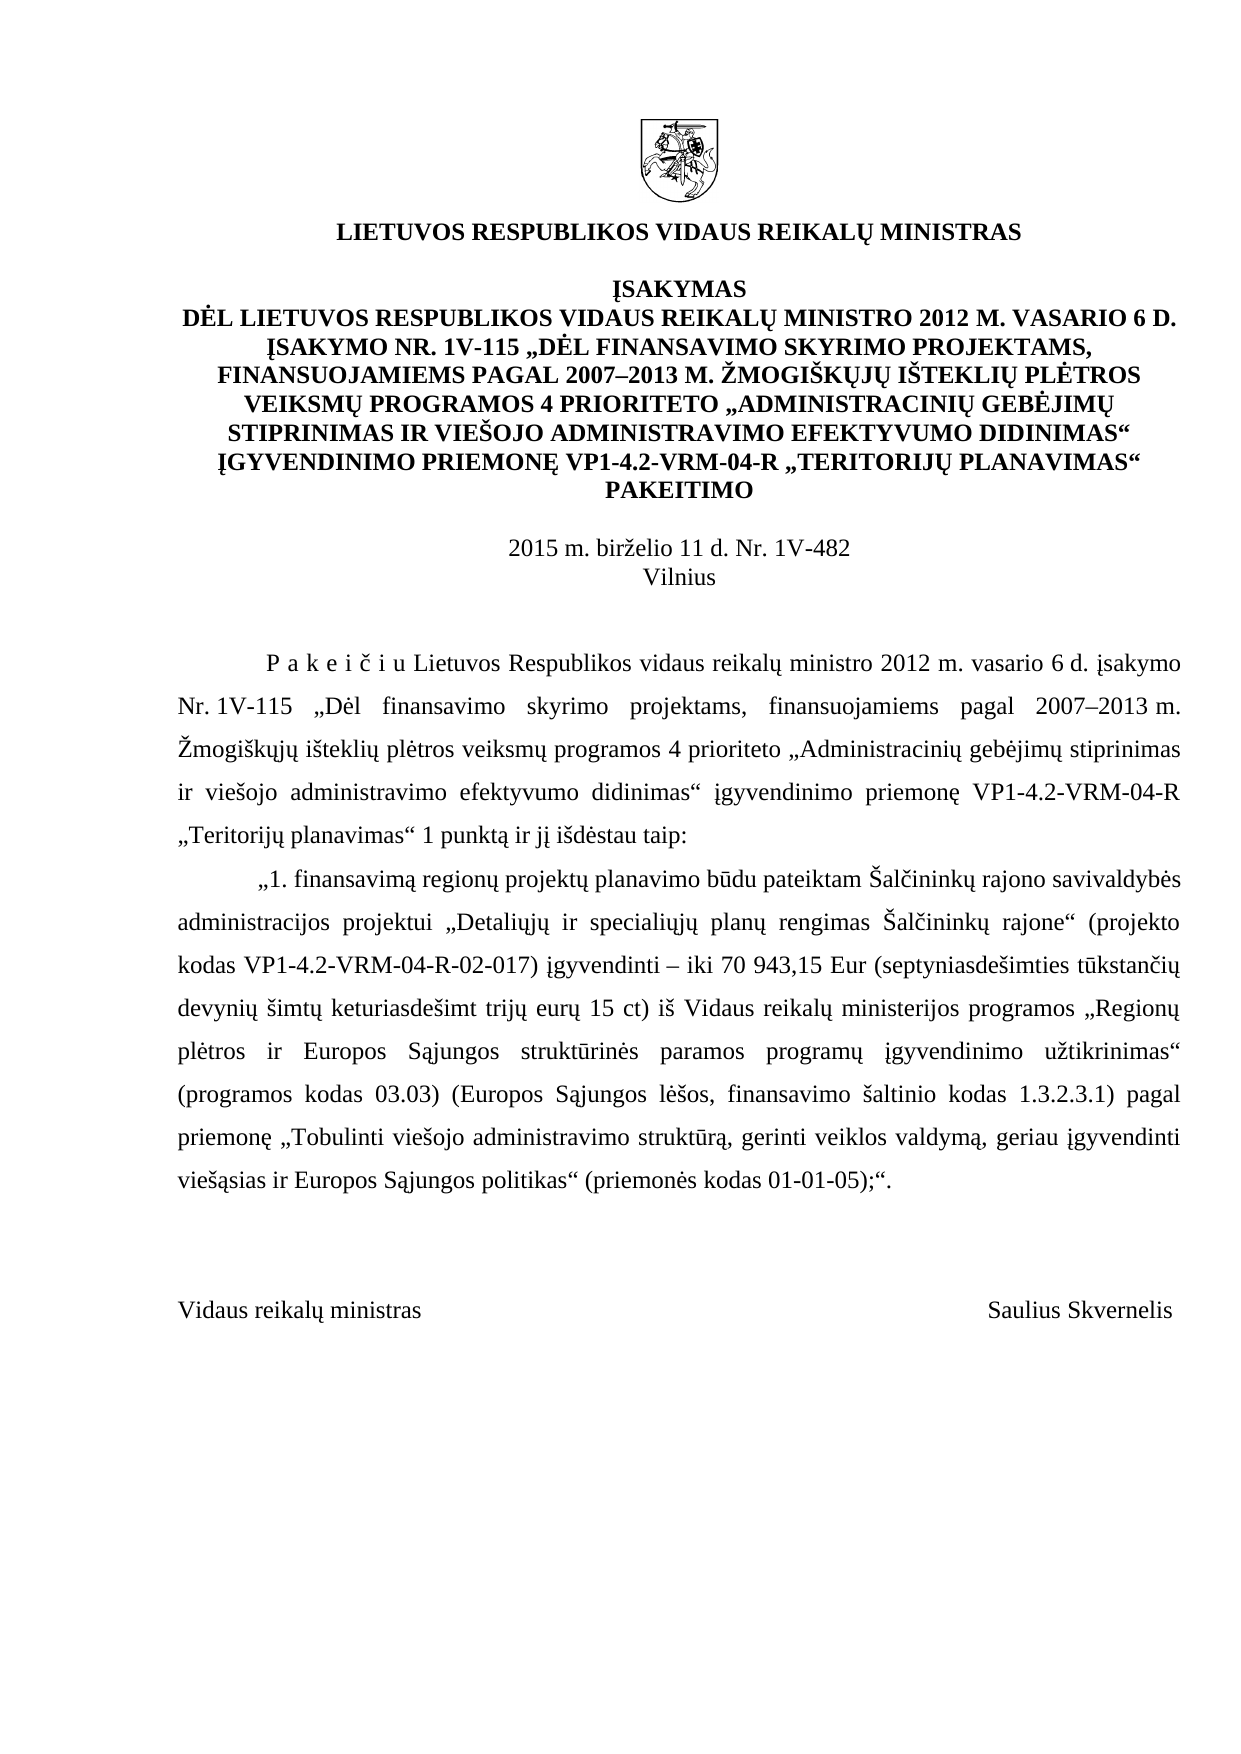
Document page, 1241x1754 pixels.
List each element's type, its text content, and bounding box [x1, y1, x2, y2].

text Vidaus reikalų ministras Saulius Skvernelis [177, 1295, 1181, 1324]
text Vilnius [177, 562, 1181, 591]
text „1. finansavimą regionų projektų planavimo būdu pateiktam Šalčininkų rajono savivaldybės administracijos projektui „Detaliųjų ir specialiųjų planų rengimas Šalčininkų rajone“ (projekto kodas VP1-4.2-VRM-04-R-02-017) įgyvendinti – iki 70 943,15 Eur (septyniasdešimties tūkstančių devynių šimtų keturiasdešimt trijų eurų 15 ct) iš Vidaus reikalų ministerijos programos „Regionų plėtros ir Europos Sąjungos struktūrinės paramos programų įgyvendinimo užtikrinimas“ (programos kodas 03.03) (Europos Sąjungos lėšos, finansavimo šaltinio kodas 1.3.2.3.1) pagal priemonę „Tobulinti viešojo administravimo struktūrą, gerinti veiklos valdymą, geriau įgyvendinti viešąsias ir Europos Sąjungos politikas“ (priemonės kodas 01-01-05);“. [177, 864, 1181, 1194]
text P a k e i č i u Lietuvos Respublikos vidaus reikalų ministro 2012 m. vasario 6 d. įsakymo Nr. 1V-115 „Dėl finansavimo skyrimo projektams, finansuojamiems pagal 2007–2013 m. Žmogiškųjų išteklių plėtros veiksmų programos 4 prioriteto „Administracinių gebėjimų stiprinimas ir viešojo administravimo efektyvumo didinimas“ įgyvendinimo priemonę VP1-4.2-VRM-04-R „Teritorijų planavimas“ 1 punktą ir jį išdėstau taip: [177, 648, 1181, 849]
text 2015 m. birželio 11 d. Nr. 1V-482 [177, 533, 1181, 562]
text LIETUVOS RESPUBLIKOS VIDAUS REIKALŲ MINISTRAS [177, 217, 1181, 246]
text DĖL Lietuvos Respublikos vidaus reikalų ministro 2012 m. VASARIO 6 d. įsakymo Nr. 1V-115 „DĖL FINANSAVIMO SKYRIMO PROJEKTams, FINANSUOJAMiems PAGAL 2007–2013 m. ŽMOGIŠKŲJŲ IŠTEKLIŲ PLĖTROs VEIKSMŲ PROGRAMOS 4 PRIORITETO „ADMINISTRACINIŲ GEBĖJIMŲ STIPRINIMAS IR VIEŠOJO ADMINISTRAVIMO EFEKTYVUMO DIDINIMAS“ ĮGYVENDINIMO PRIEMONĘ VP1-4.2-VRM-04-R „TERITORIJŲ PLANAVIMAS“ PAKEITIMO [177, 303, 1181, 504]
text ĮSAKYMAS [177, 274, 1181, 303]
